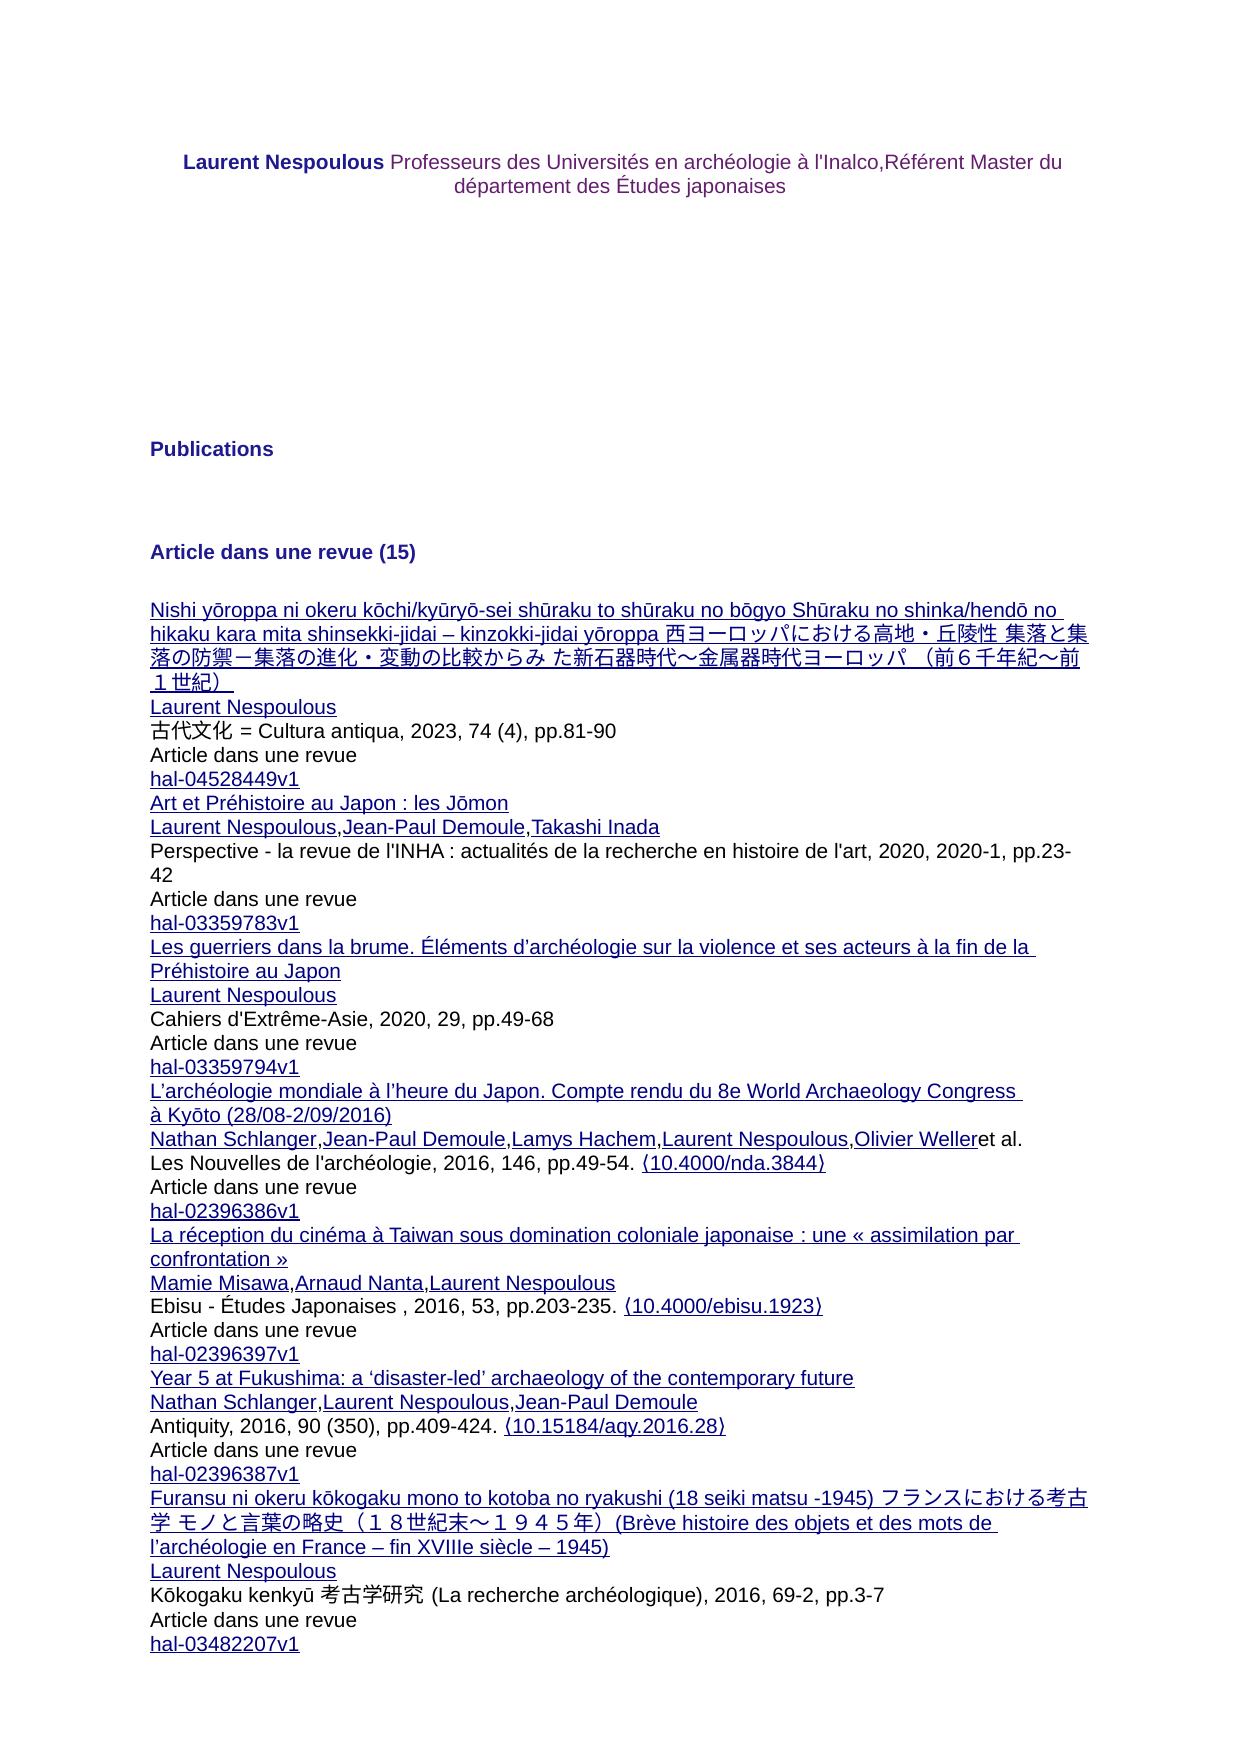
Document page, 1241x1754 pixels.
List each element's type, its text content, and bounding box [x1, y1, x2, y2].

subtitle Publications [150, 436, 1090, 460]
table_cell Year 5 at Fukushima: a ‘disaster-led’ archaeology of the contemporary future Nathan Schlanger,Laurent Nespoulous,Jean-Paul Demoule Antiquity, 2016, 90 (350), pp.409-424. ⟨10.15184/aqy.2016.28⟩ Article dans une revue hal-02396387v1 [150, 1366, 1090, 1486]
table_cell L’archéologie mondiale à l’heure du Japon. Compte rendu du 8e World Archaeology Congress à Kyōto (28/08-2/09/2016) Nathan Schlanger,Jean-Paul Demoule,Lamys Hachem,Laurent Nespoulous,Olivier Welleret al. Les Nouvelles de l'archéologie, 2016, 146, pp.49-54. ⟨10.4000/nda.3844⟩ Article dans une revue hal-02396386v1 [150, 1079, 1090, 1222]
table_header Nishi yōroppa ni okeru kōchi/kyūryō-sei shūraku to shūraku no bōgyo Shūraku no shinka/hendō no hikaku kara mita shinsekki-jidai – kinzokki-jidai yōroppa 西ヨーロッパにおける高地・丘陵性 集落と集落の防禦－集落の進化・変動の比較からみ た新石器時代〜金属器時代ヨーロッパ （前６千年紀〜前１世紀） Laurent Nespoulous 古代文化 = Cultura antiqua, 2023, 74 (4), pp.81-90 Article dans une revue hal-04528449v1 [150, 598, 1090, 791]
subtitle Article dans une revue (15) [150, 539, 1090, 563]
table_cell La réception du cinéma à Taiwan sous domination coloniale japonaise : une « assimilation par confrontation » Mamie Misawa,Arnaud Nanta,Laurent Nespoulous Ebisu - Études Japonaises , 2016, 53, pp.203-235. ⟨10.4000/ebisu.1923⟩ Article dans une revue hal-02396397v1 [150, 1223, 1090, 1366]
subtitle Laurent Nespoulous Professeurs des Universités en archéologie à l'Inalco,Référent Master du département des Études japonaises [150, 150, 1090, 198]
table_cell Furansu ni okeru kōkogaku mono to kotoba no ryakushi (18 seiki matsu -1945) フランスにおける考古学 モノと言葉の略史（１８世紀末〜１９４５年）(Brève histoire des objets et des mots de l’archéologie en France – fin XVIIIe siècle – 1945) Laurent Nespoulous Kōkogaku kenkyū 考古学研究 (La recherche archéologique), 2016, 69-2, pp.3-7 Article dans une revue hal-03482207v1 [150, 1486, 1090, 1655]
table_cell Art et Préhistoire au Japon : les Jōmon Laurent Nespoulous,Jean-Paul Demoule,Takashi Inada Perspective - la revue de l'INHA : actualités de la recherche en histoire de l'art, 2020, 2020-1, pp.23-42 Article dans une revue hal-03359783v1 [150, 791, 1090, 935]
table_cell Les guerriers dans la brume. Éléments d’archéologie sur la violence et ses acteurs à la fin de la Préhistoire au Japon Laurent Nespoulous Cahiers d'Extrême-Asie, 2020, 29, pp.49-68 Article dans une revue hal-03359794v1 [150, 935, 1090, 1079]
